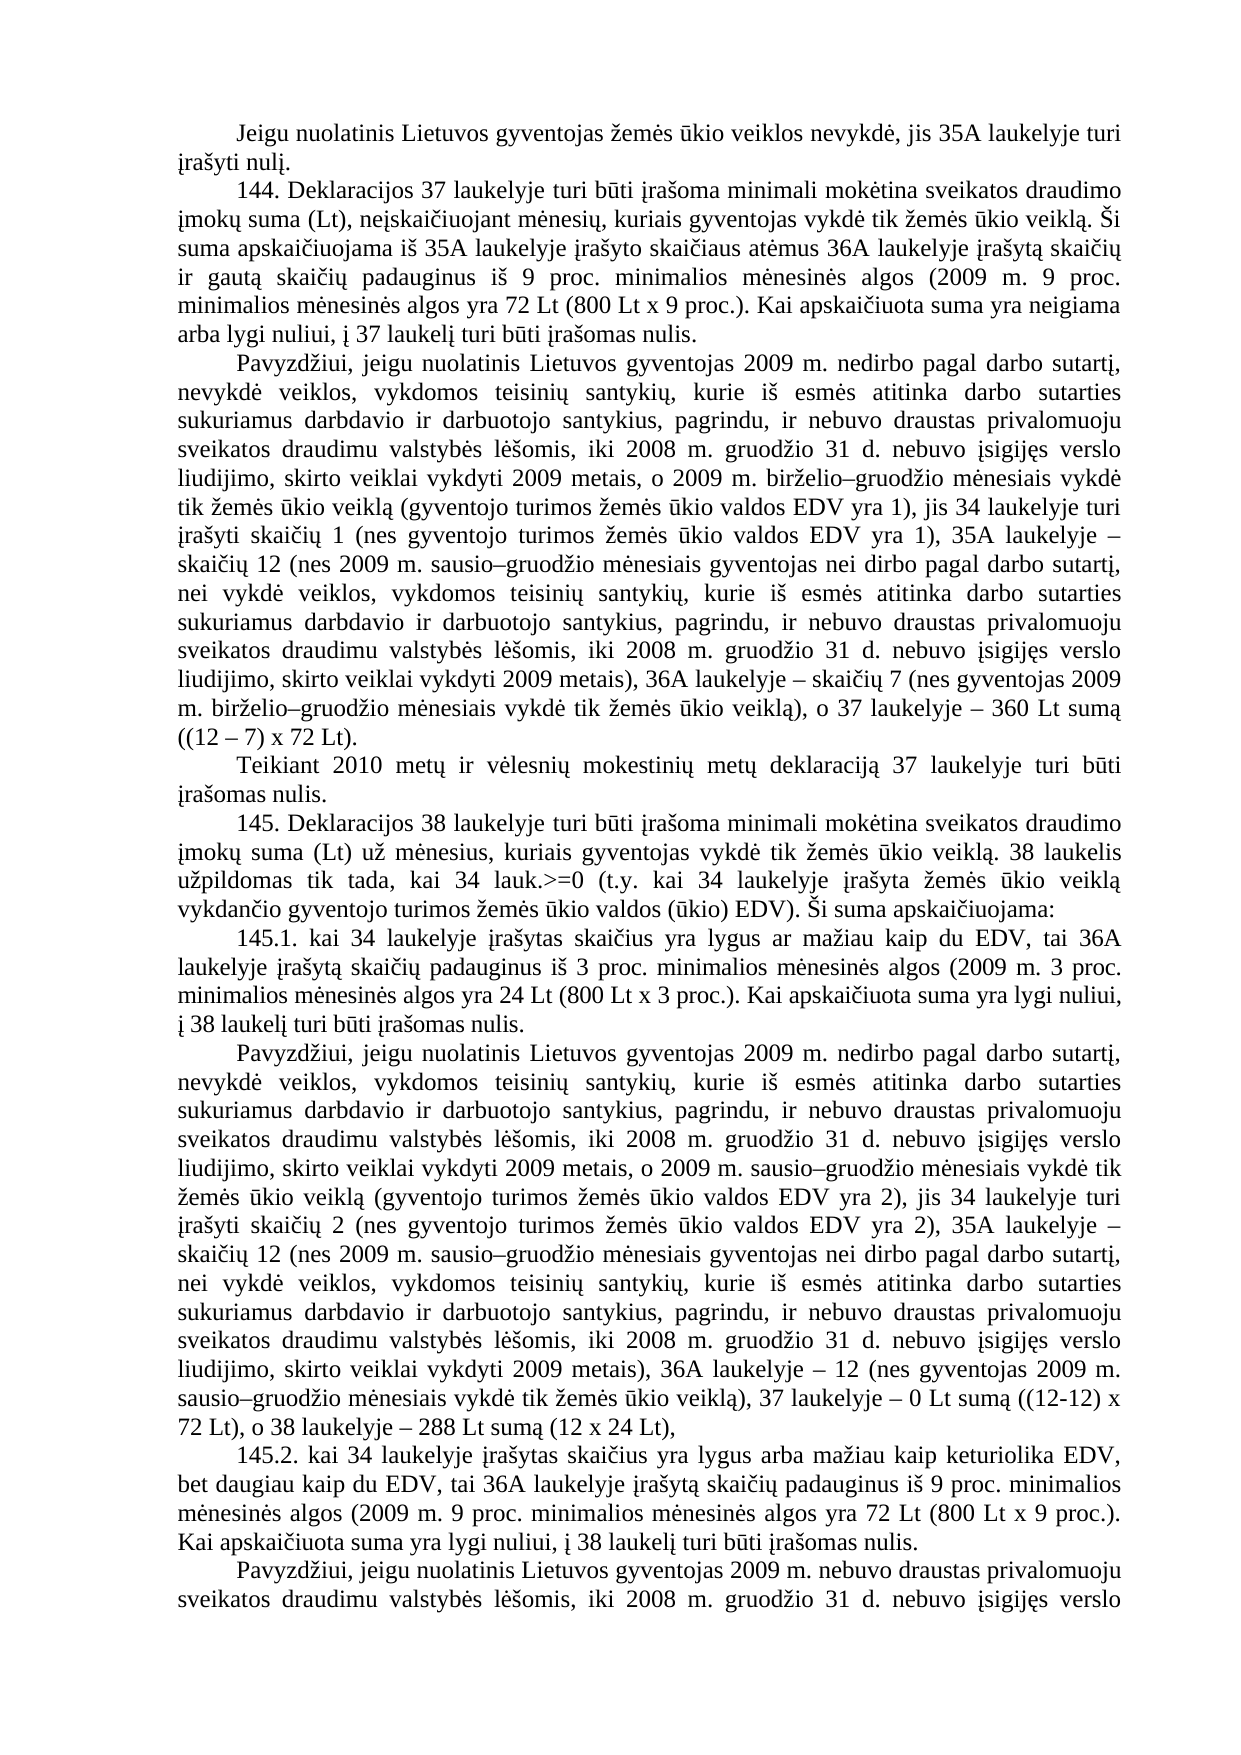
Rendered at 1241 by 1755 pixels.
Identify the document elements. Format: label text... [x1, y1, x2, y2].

text 144. Deklaracijos 37 laukelyje turi būti įrašoma minimali mokėtina sveikatos draudimo įmokų suma (Lt), neįskaičiuojant mėnesių, kuriais gyventojas vykdė tik žemės ūkio veiklą. Ši suma apskaičiuojama iš 35A laukelyje įrašyto skaičiaus atėmus 36A laukelyje įrašytą skaičių ir gautą skaičių padauginus iš 9 proc. minimalios mėnesinės algos (2009 m. 9 proc. minimalios mėnesinės algos yra 72 Lt (800 Lt x 9 proc.). Kai apskaičiuota suma yra neigiama arba lygi nuliui, į 37 laukelį turi būti įrašomas nulis. [177, 176, 1122, 348]
text Pavyzdžiui, jeigu nuolatinis Lietuvos gyventojas 2009 m. nebuvo draustas privalomuoju sveikatos draudimu valstybės lėšomis, iki 2008 m. gruodžio 31 d. nebuvo įsigijęs verslo [177, 1556, 1122, 1613]
text Teikiant 2010 metų ir vėlesnių mokestinių metų deklaraciją 37 laukelyje turi būti įrašomas nulis. [177, 751, 1122, 808]
text Pavyzdžiui, jeigu nuolatinis Lietuvos gyventojas 2009 m. nedirbo pagal darbo sutartį, nevykdė veiklos, vykdomos teisinių santykių, kurie iš esmės atitinka darbo sutarties sukuriamus darbdavio ir darbuotojo santykius, pagrindu, ir nebuvo draustas privalomuoju sveikatos draudimu valstybės lėšomis, iki 2008 m. gruodžio 31 d. nebuvo įsigijęs verslo liudijimo, skirto veiklai vykdyti 2009 metais, o 2009 m. birželio–gruodžio mėnesiais vykdė tik žemės ūkio veiklą (gyventojo turimos žemės ūkio valdos EDV yra 1), jis 34 laukelyje turi įrašyti skaičių 1 (nes gyventojo turimos žemės ūkio valdos EDV yra 1), 35A laukelyje – skaičių 12 (nes 2009 m. sausio–gruodžio mėnesiais gyventojas nei dirbo pagal darbo sutartį, nei vykdė veiklos, vykdomos teisinių santykių, kurie iš esmės atitinka darbo sutarties sukuriamus darbdavio ir darbuotojo santykius, pagrindu, ir nebuvo draustas privalomuoju sveikatos draudimu valstybės lėšomis, iki 2008 m. gruodžio 31 d. nebuvo įsigijęs verslo liudijimo, skirto veiklai vykdyti 2009 metais), 36A laukelyje – skaičių 7 (nes gyventojas 2009 m. birželio–gruodžio mėnesiais vykdė tik žemės ūkio veiklą), o 37 laukelyje – 360 Lt sumą ((12 – 7) x 72 Lt). [177, 348, 1122, 751]
text Jeigu nuolatinis Lietuvos gyventojas žemės ūkio veiklos nevykdė, jis 35A laukelyje turi įrašyti nulį. [177, 118, 1122, 176]
text 145.2. kai 34 laukelyje įrašytas skaičius yra lygus arba mažiau kaip keturiolika EDV, bet daugiau kaip du EDV, tai 36A laukelyje įrašytą skaičių padauginus iš 9 proc. minimalios mėnesinės algos (2009 m. 9 proc. minimalios mėnesinės algos yra 72 Lt (800 Lt x 9 proc.). Kai apskaičiuota suma yra lygi nuliui, į 38 laukelį turi būti įrašomas nulis. [177, 1441, 1122, 1556]
text 145.1. kai 34 laukelyje įrašytas skaičius yra lygus ar mažiau kaip du EDV, tai 36A laukelyje įrašytą skaičių padauginus iš 3 proc. minimalios mėnesinės algos (2009 m. 3 proc. minimalios mėnesinės algos yra 24 Lt (800 Lt x 3 proc.). Kai apskaičiuota suma yra lygi nuliui, į 38 laukelį turi būti įrašomas nulis. [177, 923, 1122, 1038]
text 145. Deklaracijos 38 laukelyje turi būti įrašoma minimali mokėtina sveikatos draudimo įmokų suma (Lt) už mėnesius, kuriais gyventojas vykdė tik žemės ūkio veiklą. 38 laukelis užpildomas tik tada, kai 34 lauk.>=0 (t.y. kai 34 laukelyje įrašyta žemės ūkio veiklą vykdančio gyventojo turimos žemės ūkio valdos (ūkio) EDV). Ši suma apskaičiuojama: [177, 808, 1122, 923]
text Pavyzdžiui, jeigu nuolatinis Lietuvos gyventojas 2009 m. nedirbo pagal darbo sutartį, nevykdė veiklos, vykdomos teisinių santykių, kurie iš esmės atitinka darbo sutarties sukuriamus darbdavio ir darbuotojo santykius, pagrindu, ir nebuvo draustas privalomuoju sveikatos draudimu valstybės lėšomis, iki 2008 m. gruodžio 31 d. nebuvo įsigijęs verslo liudijimo, skirto veiklai vykdyti 2009 metais, o 2009 m. sausio–gruodžio mėnesiais vykdė tik žemės ūkio veiklą (gyventojo turimos žemės ūkio valdos EDV yra 2), jis 34 laukelyje turi įrašyti skaičių 2 (nes gyventojo turimos žemės ūkio valdos EDV yra 2), 35A laukelyje – skaičių 12 (nes 2009 m. sausio–gruodžio mėnesiais gyventojas nei dirbo pagal darbo sutartį, nei vykdė veiklos, vykdomos teisinių santykių, kurie iš esmės atitinka darbo sutarties sukuriamus darbdavio ir darbuotojo santykius, pagrindu, ir nebuvo draustas privalomuoju sveikatos draudimu valstybės lėšomis, iki 2008 m. gruodžio 31 d. nebuvo įsigijęs verslo liudijimo, skirto veiklai vykdyti 2009 metais), 36A laukelyje – 12 (nes gyventojas 2009 m. sausio–gruodžio mėnesiais vykdė tik žemės ūkio veiklą), 37 laukelyje – 0 Lt sumą ((12-12) x 72 Lt), o 38 laukelyje – 288 Lt sumą (12 x 24 Lt), [177, 1038, 1122, 1441]
